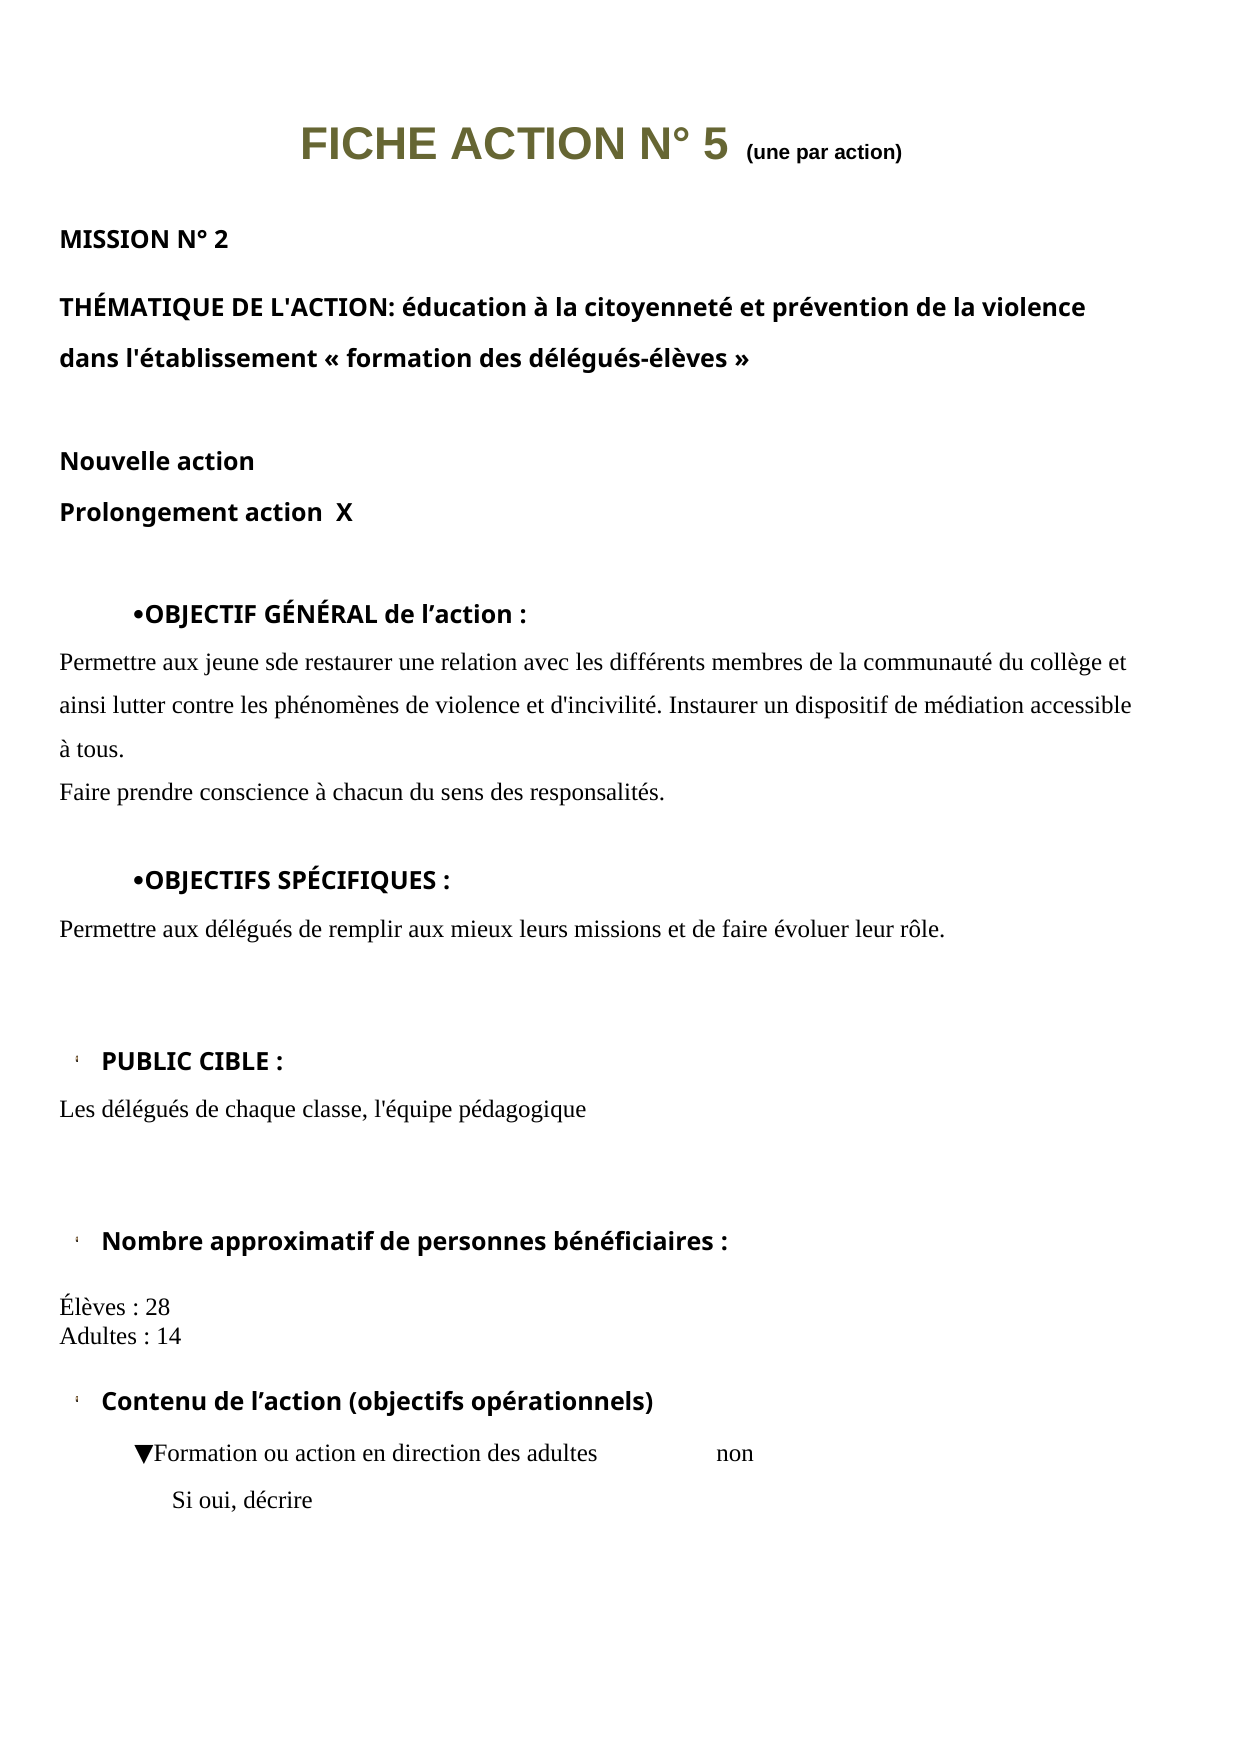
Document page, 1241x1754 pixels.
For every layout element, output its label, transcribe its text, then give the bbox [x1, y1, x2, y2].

subtitle MISSION N° 2 [59, 222, 1144, 256]
list OBJECTIFS SPÉCIFIQUES : [134, 863, 1144, 897]
text PUBLIC CIBLE : [59, 1043, 1144, 1077]
text Permettre aux délégués de remplir aux mieux leurs missions et de faire évoluer leur rôle. [59, 914, 1144, 943]
text Permettre aux jeune sde restaurer une relation avec les différents membres de la communauté du collège et ainsi lutter contre les phénomènes de violence et d'incivilité. Instaurer un dispositif de médiation accessible à tous. [59, 647, 1144, 762]
text Nouvelle action [59, 443, 1144, 477]
text Prolongement action X [59, 494, 1144, 528]
text Faire prendre conscience à chacun du sens des responsalités. [59, 777, 1144, 806]
text Adultes : 14 [59, 1321, 1144, 1349]
text Nombre approximatif de personnes bénéficiaires : [59, 1224, 1144, 1258]
text THÉMATIQUE DE L'ACTION: éducation à la citoyenneté et prévention de la violence dans l'établissement « formation des délégués-élèves » [59, 290, 1144, 375]
text ▼Formation ou action en direction des adultes non [59, 1434, 1144, 1469]
text Les délégués de chaque classe, l'équipe pédagogique [59, 1094, 1144, 1123]
subtitle FICHE ACTION N° 5 (une par action) [59, 117, 1144, 169]
list OBJECTIF GÉNÉRAL de l’action : [134, 596, 1144, 630]
text Contenu de l’action (objectifs opérationnels) [59, 1383, 1144, 1418]
text Si oui, décrire [59, 1486, 1144, 1514]
text Élèves : 28 [59, 1292, 1144, 1321]
